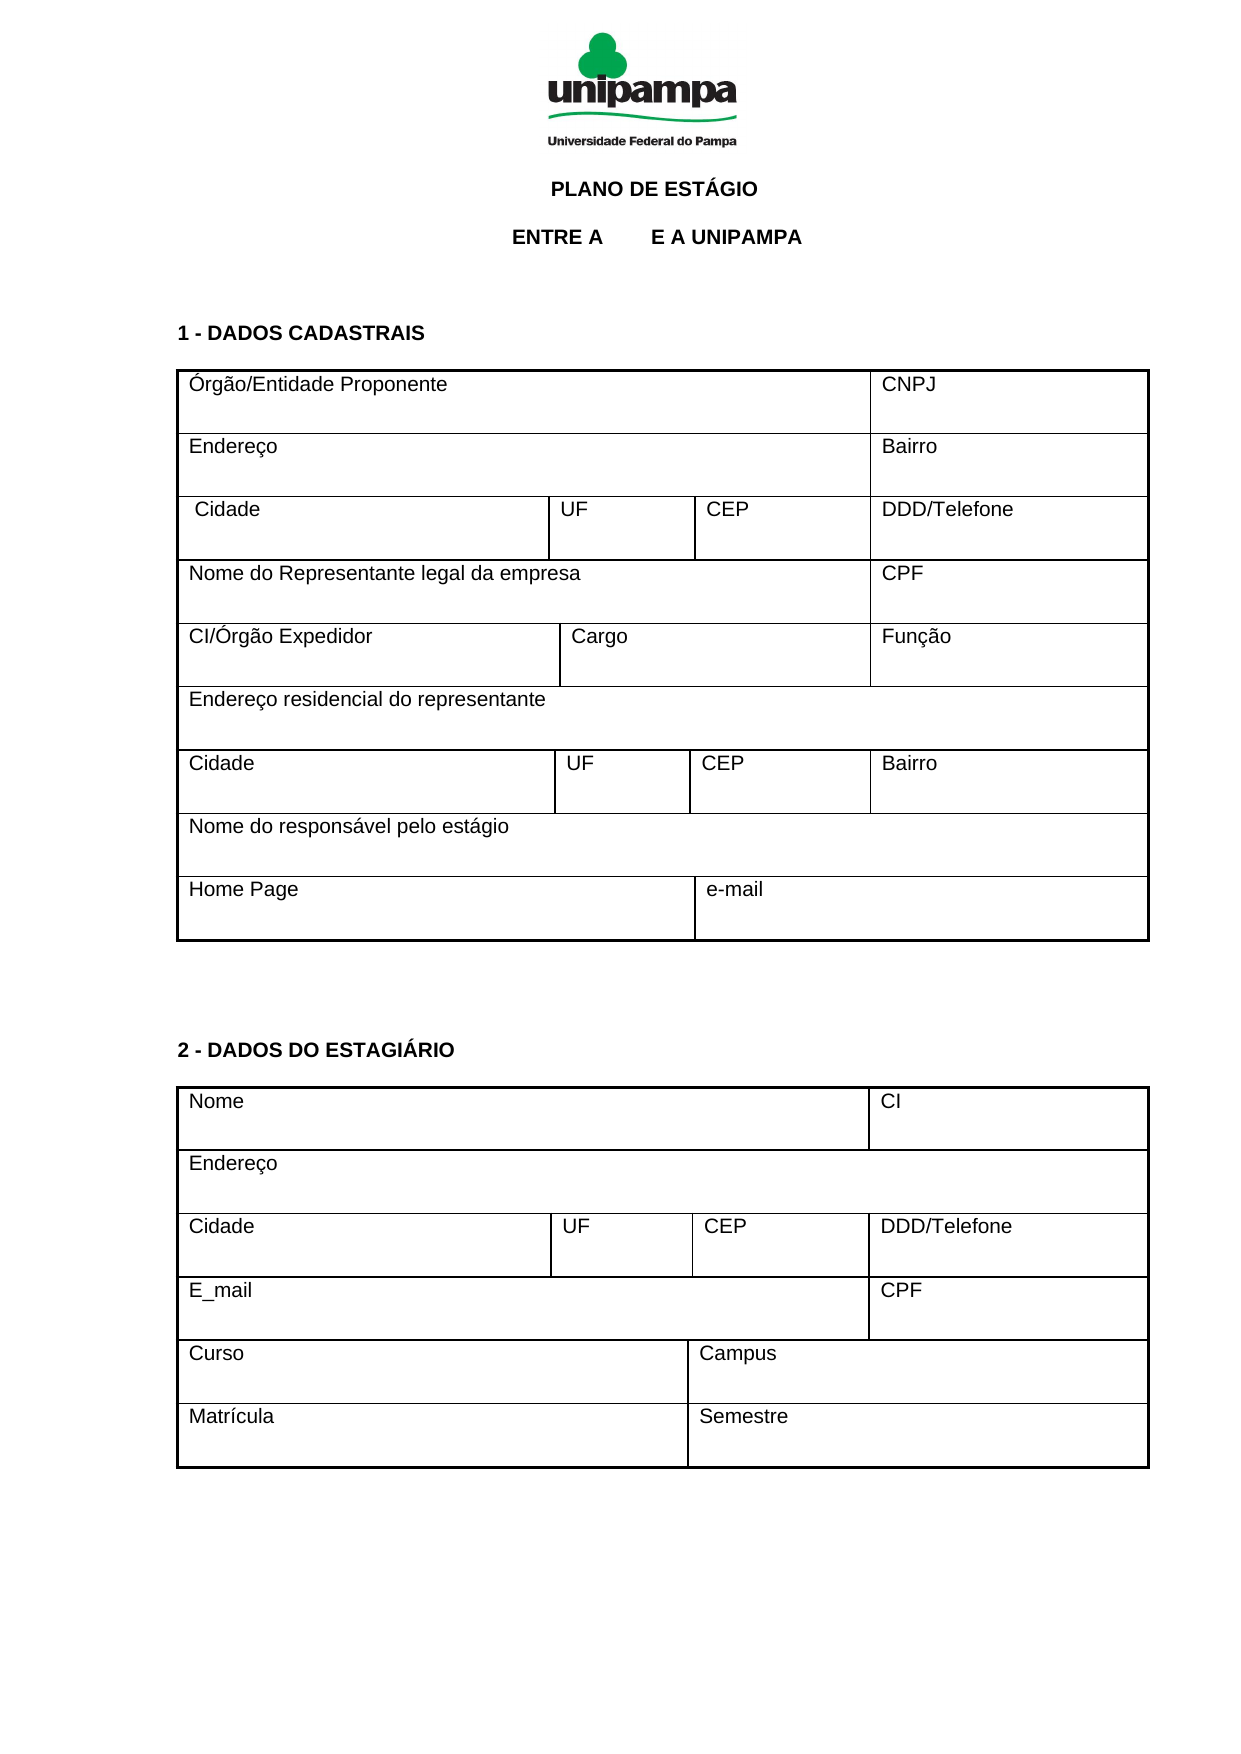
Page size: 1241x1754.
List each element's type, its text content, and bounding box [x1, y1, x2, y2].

table_cell CI/Órgão Expedidor [179, 624, 559, 686]
table_cell Curso [179, 1341, 687, 1403]
table_cell Matrícula [179, 1404, 687, 1466]
table_cell Nome do responsável pelo estágio [179, 814, 1147, 876]
table_cell CEP [696, 497, 870, 559]
table_cell Home Page [179, 877, 694, 939]
table_cell CPF [870, 1278, 1147, 1339]
table_cell CEP [693, 1214, 868, 1276]
table_cell UF [552, 1214, 692, 1276]
table_cell Semestre [689, 1404, 1147, 1466]
table_cell e-mail [696, 877, 1147, 939]
table_header CNPJ [871, 372, 1147, 432]
table_cell CEP [691, 751, 870, 812]
table_cell Cidade [179, 497, 548, 559]
table_cell UF [556, 751, 689, 812]
table_cell Função [871, 624, 1147, 686]
table_cell Bairro [871, 434, 1147, 496]
text 1 - DADOS CADASTRAIS [177, 321, 1137, 345]
table_cell Campus [689, 1341, 1147, 1403]
table_cell Nome do Representante legal da empresa [179, 561, 870, 622]
subtitle PLANO DE ESTÁGIO [177, 177, 1137, 201]
table_cell DDD/Telefone [870, 1214, 1147, 1276]
table_header Órgão/Entidade Proponente [179, 372, 870, 432]
text 2 - DADOS DO ESTAGIÁRIO [177, 1038, 1137, 1062]
table_cell Cidade [179, 1214, 550, 1276]
table_cell Bairro [871, 751, 1147, 812]
table_cell Endereço [179, 1151, 1147, 1213]
table_cell UF [550, 497, 694, 559]
table_header CI [870, 1089, 1147, 1149]
table_header Nome [179, 1089, 868, 1149]
table_cell Cidade [179, 751, 554, 812]
table_cell Cargo [561, 624, 870, 686]
picture [539, 23, 747, 154]
table_cell E_mail [179, 1278, 868, 1339]
table_cell Endereço [179, 434, 870, 496]
table_cell DDD/Telefone [871, 497, 1147, 559]
table_cell Endereço residencial do representante [179, 687, 1147, 749]
table_cell CPF [871, 561, 1147, 622]
subtitle ENTRE A E A UNIPAMPA [177, 225, 1137, 249]
